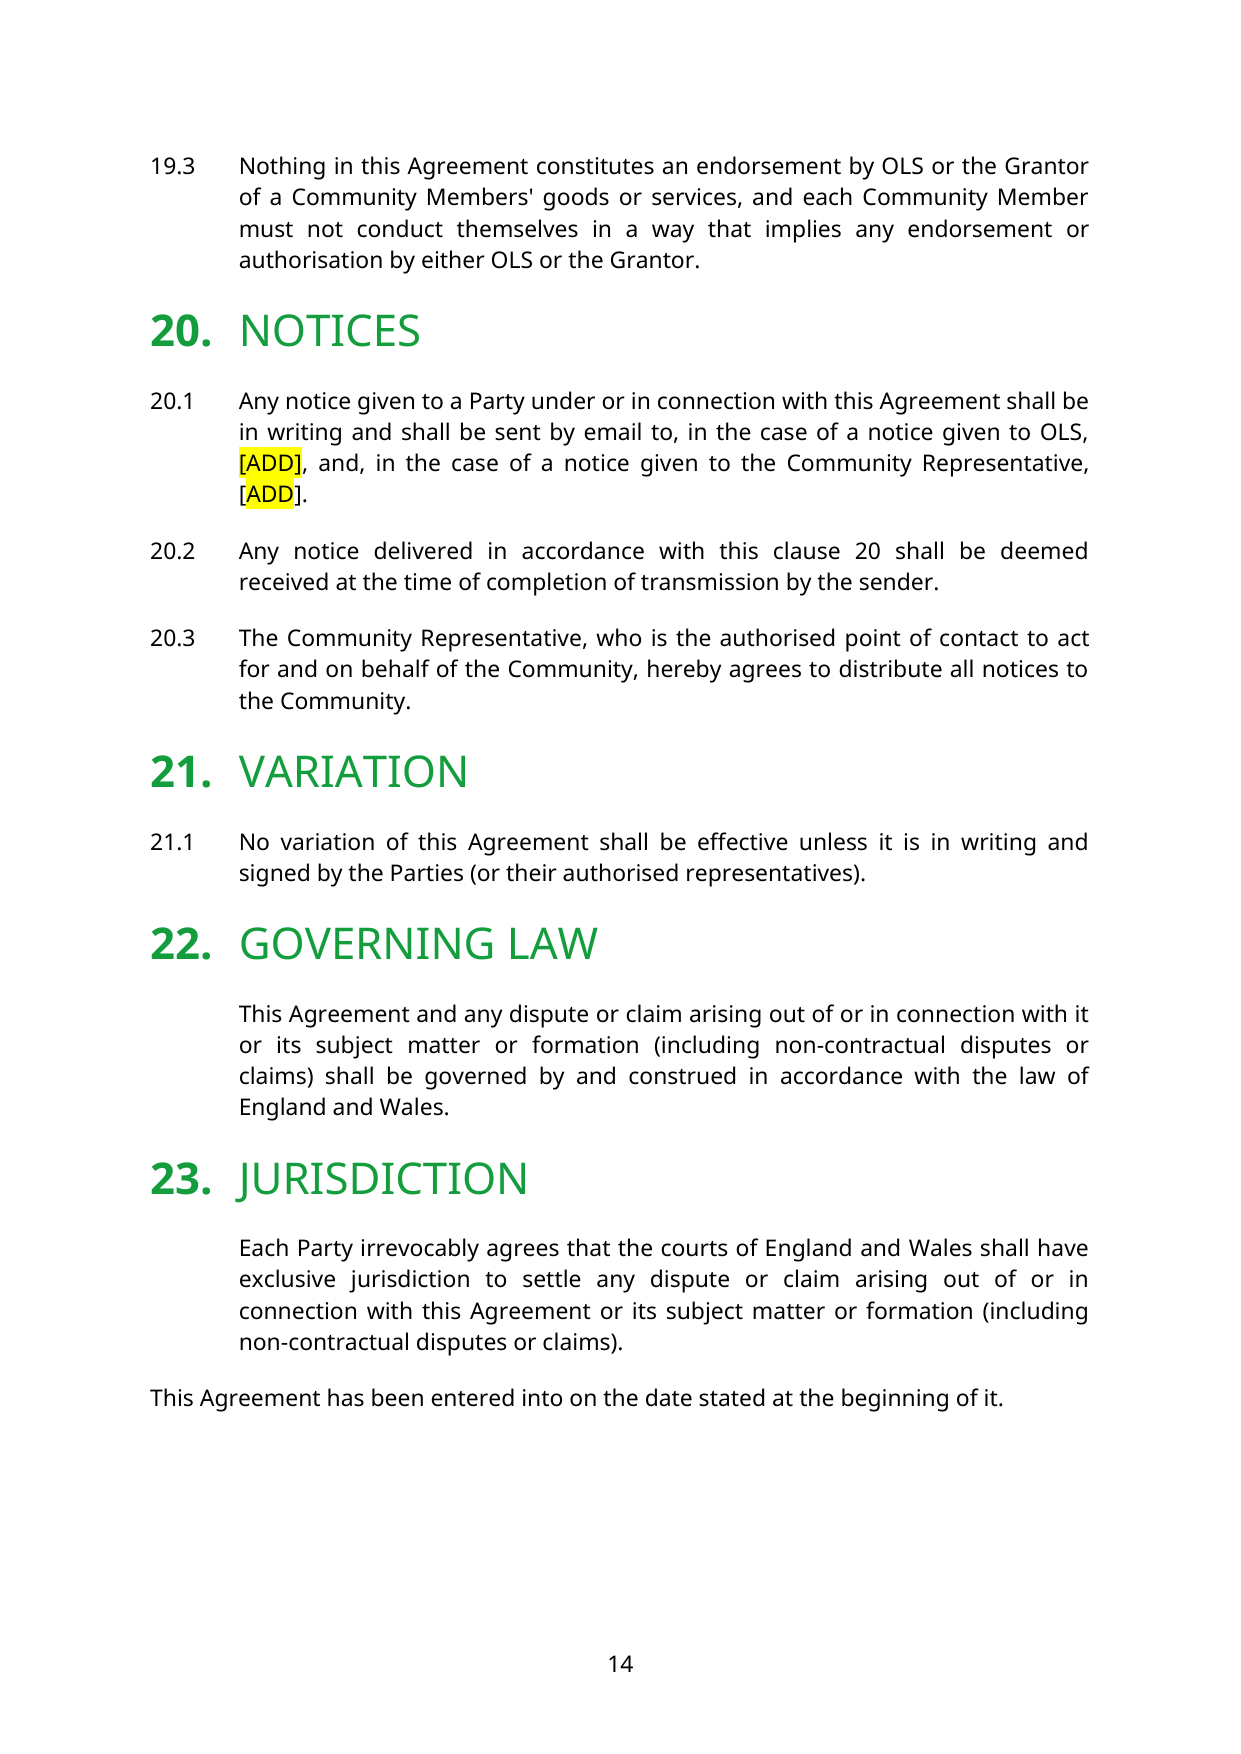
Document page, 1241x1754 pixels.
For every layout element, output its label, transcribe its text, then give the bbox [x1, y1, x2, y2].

subtitle JURISDICTION [150, 1147, 1090, 1207]
list Nothing in this Agreement constitutes an endorsement by OLS or the Grantor of a Community Members' goods or services, and each Community Member must not conduct themselves in a way that implies any endorsement or authorisation by either OLS or the Grantor. [150, 150, 1090, 275]
list Any notice delivered in accordance with this clause 20 shall be deemed received at the time of completion of transmission by the sender. [150, 534, 1090, 597]
list Any notice given to a Party under or in connection with this Agreement shall be in writing and shall be sent by email to, in the case of a notice given to OLS, [ADD], and, in the case of a notice given to the Community Representative, [ADD]. [150, 384, 1090, 509]
list No variation of this Agreement shall be effective unless it is in writing and signed by the Parties (or their authorised representatives). [150, 825, 1090, 888]
list The Community Representative, who is the authorised point of contact to act for and on behalf of the Community, hereby agrees to distribute all notices to the Community. [150, 622, 1090, 716]
subtitle GOVERNING LAW [150, 913, 1090, 972]
text This Agreement and any dispute or claim arising out of or in connection with it or its subject matter or formation (including non-contractual disputes or claims) shall be governed by and construed in accordance with the law of England and Wales. [238, 997, 1090, 1122]
text This Agreement has been entered into on the date stated at the beginning of it. [150, 1382, 1090, 1413]
text Each Party irrevocably agrees that the courts of England and Wales shall have exclusive jurisdiction to settle any dispute or claim arising out of or in connection with this Agreement or its subject matter or formation (including non-contractual disputes or claims). [238, 1232, 1090, 1357]
subtitle VARIATION [150, 741, 1090, 800]
subtitle NOTICES [150, 300, 1090, 359]
